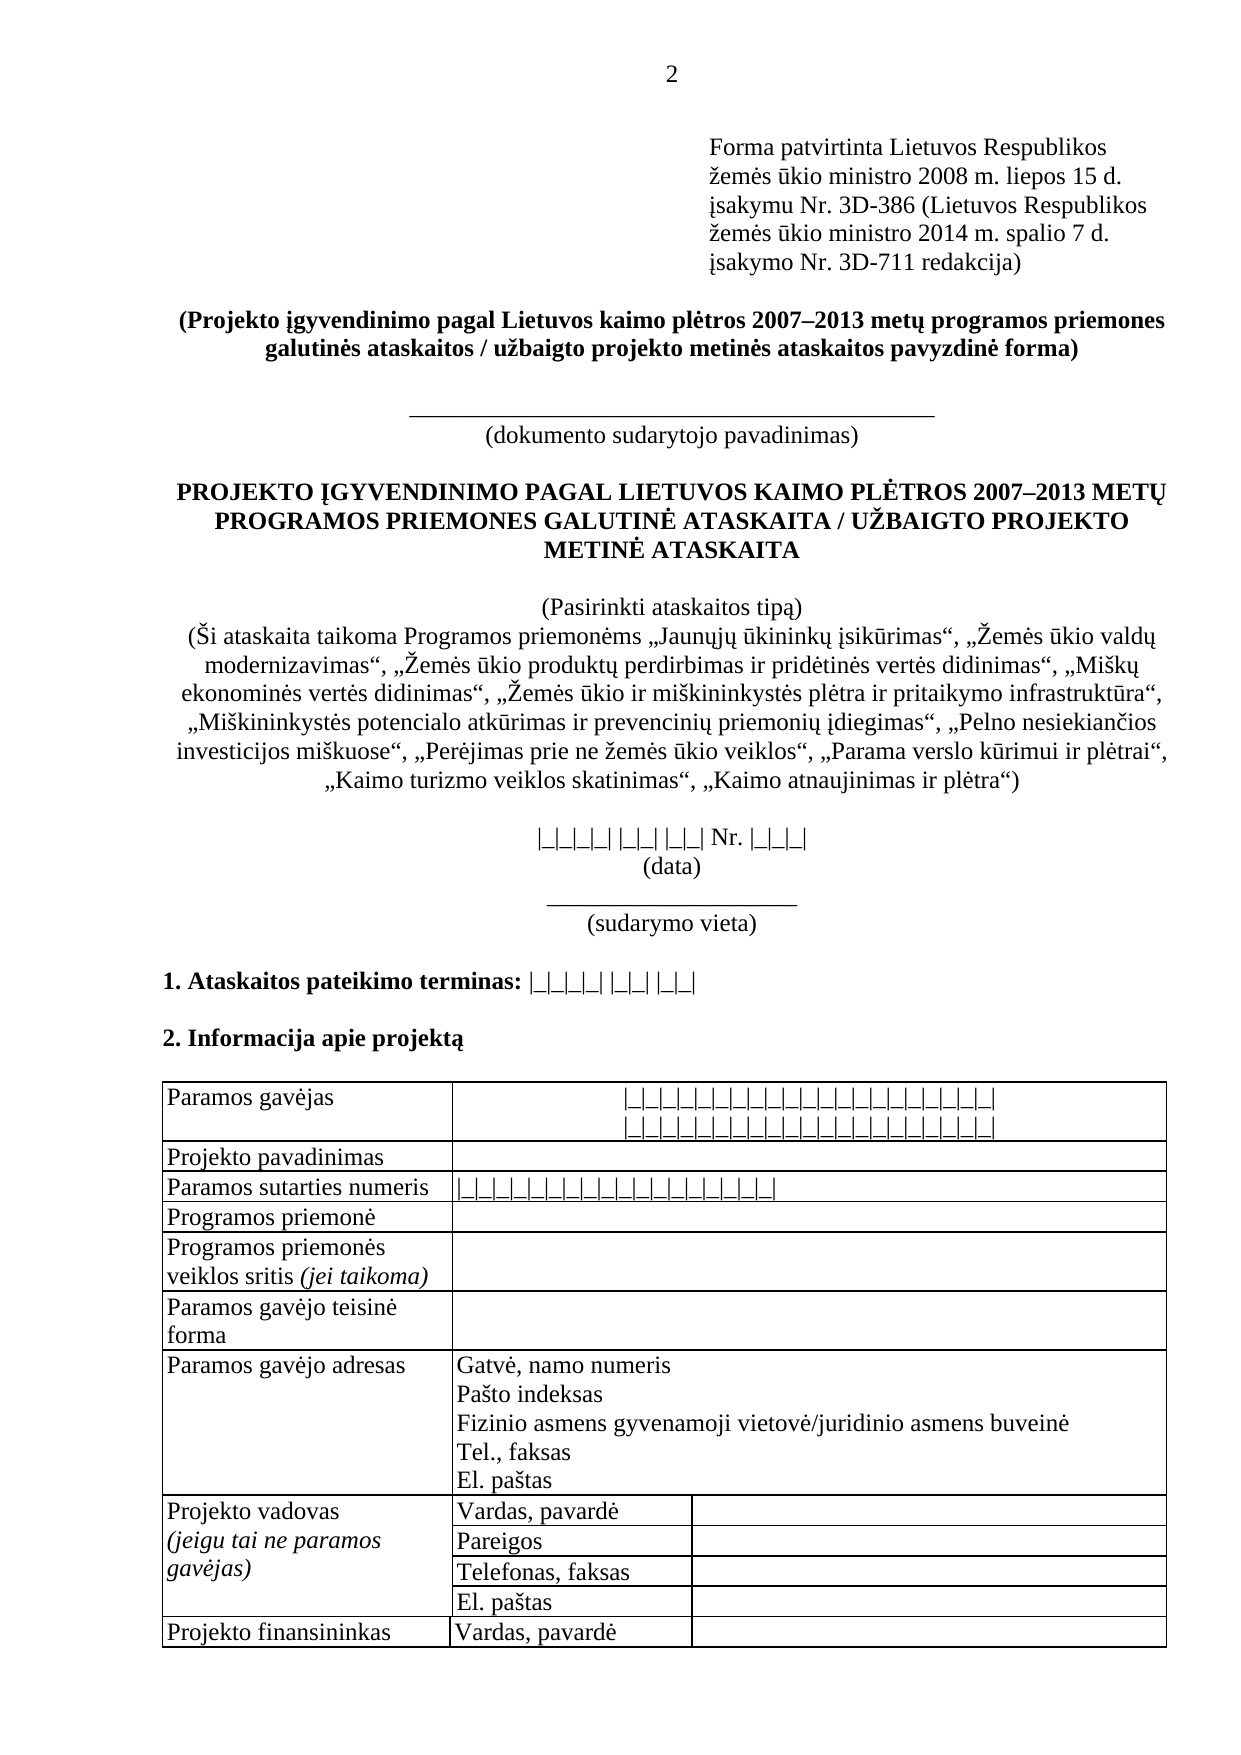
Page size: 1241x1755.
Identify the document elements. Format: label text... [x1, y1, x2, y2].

table_cell [1162, 1202, 1166, 1231]
table_cell [1162, 1142, 1166, 1170]
text (dokumento sudarytojo pavadinimas) [162, 420, 1181, 448]
text žemės ūkio ministro 2008 m. liepos 15 d. [162, 161, 1181, 190]
text 2. Informacija apie projektą [162, 1023, 1181, 1052]
text 1. Ataskaitos pateikimo terminas: |_|_|_|_| |_|_| |_|_| [162, 966, 1181, 995]
text (Projekto įgyvendinimo pagal Lietuvos kaimo plėtros 2007–2013 metų programos priemones galutinės ataskaitos / užbaigto projekto metinės ataskaitos pavyzdinė forma) [162, 305, 1181, 362]
table_cell Paramos gavėjo adresas [163, 1351, 452, 1494]
text (data) [162, 851, 1181, 880]
table_cell [1162, 1526, 1166, 1555]
table_cell [453, 1292, 1166, 1349]
text |_|_|_|_| |_|_| |_|_| Nr. |_|_|_| [162, 822, 1181, 851]
text ____________________ [162, 880, 1181, 908]
table_cell Projekto vadovas (jeigu tai ne paramos gavėjas) [163, 1496, 452, 1616]
text įsakymu Nr. 3D-386 (Lietuvos Respublikos [162, 190, 1181, 218]
text Forma patvirtinta Lietuvos Respublikos [162, 132, 1181, 161]
text (Pasirinkti ataskaitos tipą) [162, 592, 1181, 621]
text PROJEKTO ĮGYVENDINIMO PAGAL LIETUVOS KAIMO PLĖTROS 2007–2013 METŲ PROGRAMOS PRIEMONES GALUTINĖ ATASKAITA / UŽBAIGTO PROJEKTO METINĖ ATASKAITA [162, 477, 1181, 563]
text (Ši ataskaita taikoma Programos priemonėms „Jaunųjų ūkininkų įsikūrimas“, „Žemės ūkio valdų modernizavimas“, „Žemės ūkio produktų perdirbimas ir pridėtinės vertės didinimas“, „Miškų ekonominės vertės didinimas“, „Žemės ūkio ir miškininkystės plėtra ir pritaikymo infrastruktūra“, „Miškininkystės potencialo atkūrimas ir prevencinių priemonių įdiegimas“, „Pelno nesiekiančios investicijos miškuose“, „Perėjimas prie ne žemės ūkio veiklos“, „Parama verslo kūrimui ir plėtrai“, „Kaimo turizmo veiklos skatinimas“, „Kaimo atnaujinimas ir plėtra“) [162, 621, 1181, 793]
table_cell [1162, 1617, 1166, 1646]
table_cell [1162, 1587, 1166, 1616]
text žemės ūkio ministro 2014 m. spalio 7 d. [162, 218, 1181, 247]
table_header Paramos gavėjas [163, 1083, 452, 1140]
table_cell [1162, 1557, 1166, 1585]
text __________________________________________ [162, 391, 1181, 420]
table_cell [453, 1233, 1166, 1290]
text įsakymo Nr. 3D-711 redakcija) [162, 247, 1181, 276]
table_cell [1162, 1496, 1166, 1525]
text (sudarymo vieta) [162, 908, 1181, 937]
